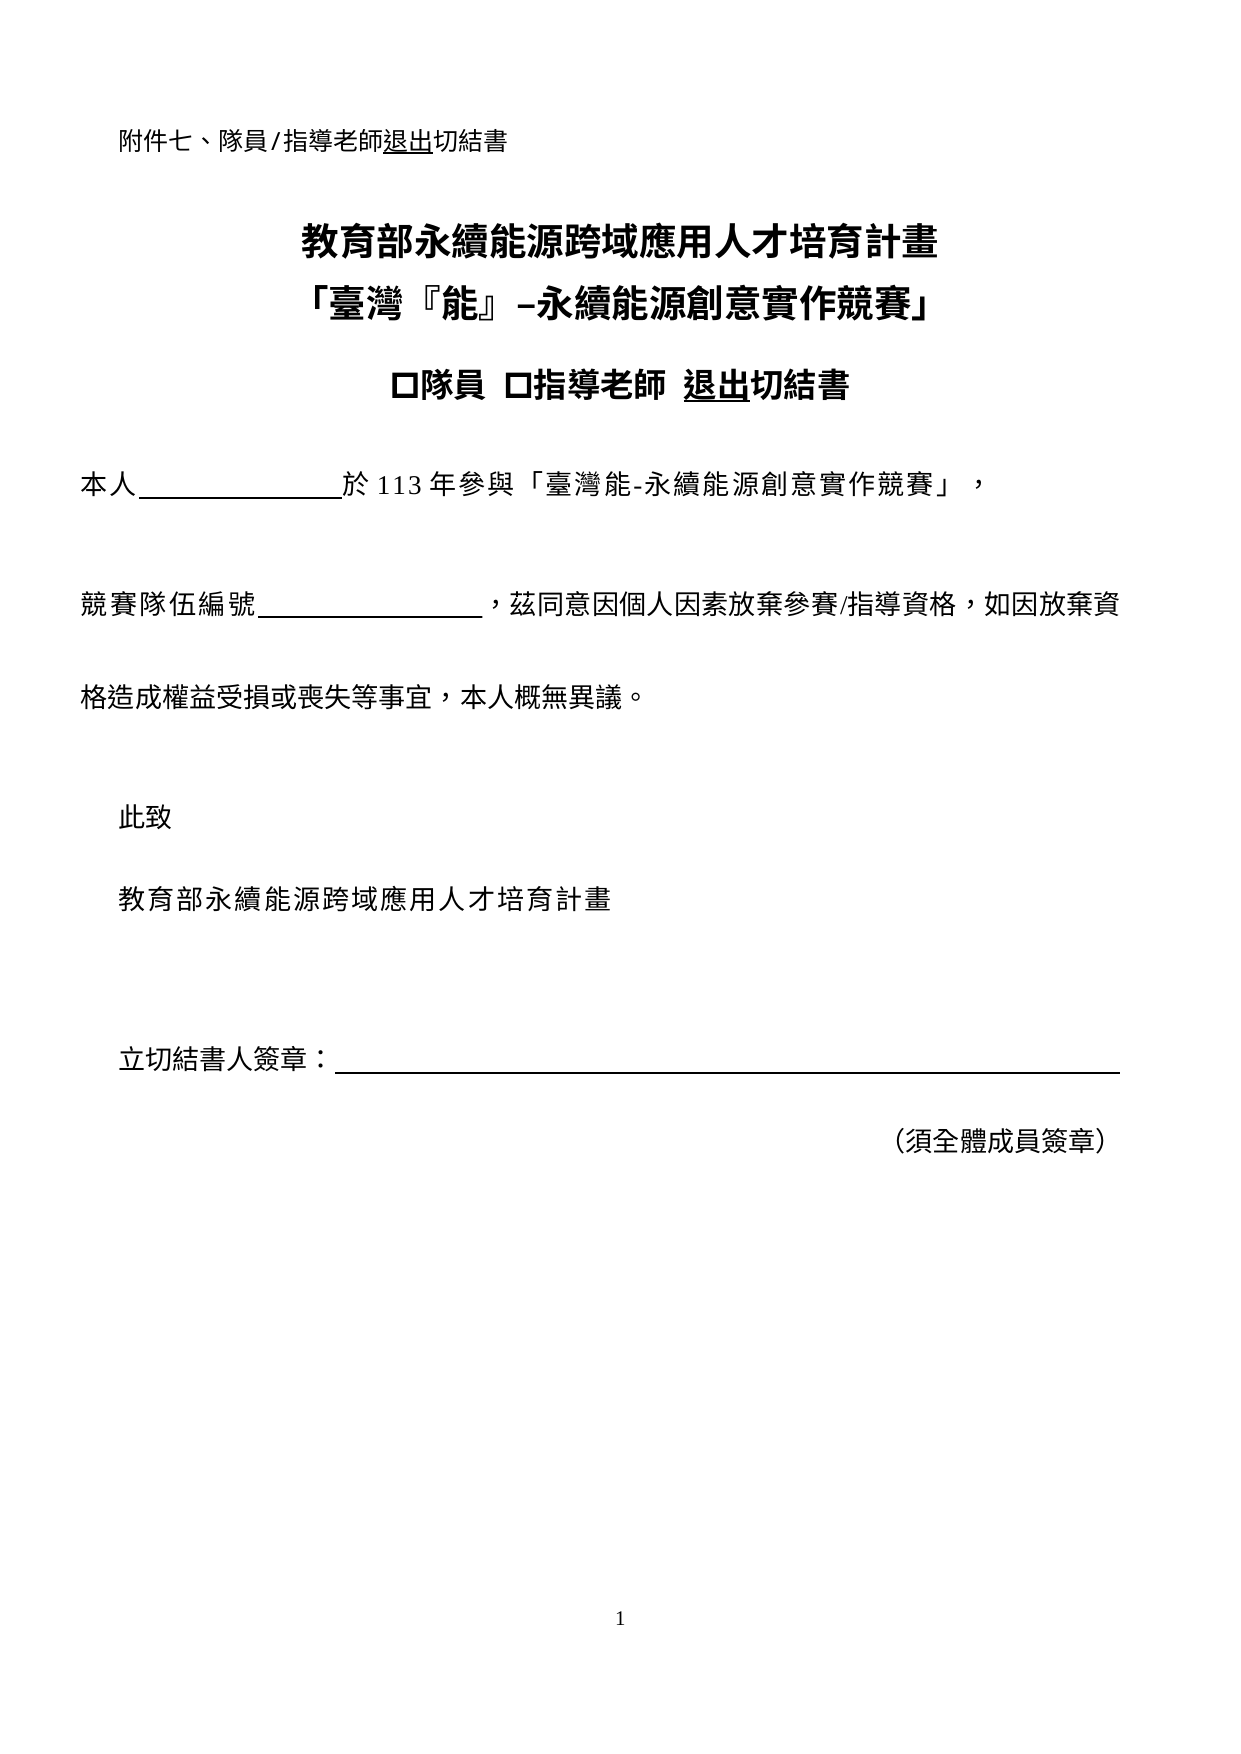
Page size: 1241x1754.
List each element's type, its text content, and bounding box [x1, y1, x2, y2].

text 此致 [118, 774, 1122, 837]
text 本人 於113年參與「臺灣能-永續能源創意實作競賽」， [81, 441, 1122, 504]
text 「臺灣『能』–永續能源創意實作競賽」 [118, 260, 1122, 322]
text 隊員 指導老師 退出切結書 [118, 341, 1122, 404]
text 競賽隊伍編號 ，茲同意因個人因素放棄參賽/指導資格，如因放棄資格造成權益受損或喪失等事宜，本人概無異議。 [81, 561, 1122, 717]
text 附件七、隊員/指導老師退出切結書 [118, 97, 1122, 160]
text 立切結書人簽章： [118, 1016, 1122, 1079]
text （須全體成員簽章） [118, 1098, 1122, 1161]
text 教育部永續能源跨域應用人才培育計畫 [118, 856, 1122, 919]
text 教育部永續能源跨域應用人才培育計畫 [118, 197, 1122, 260]
